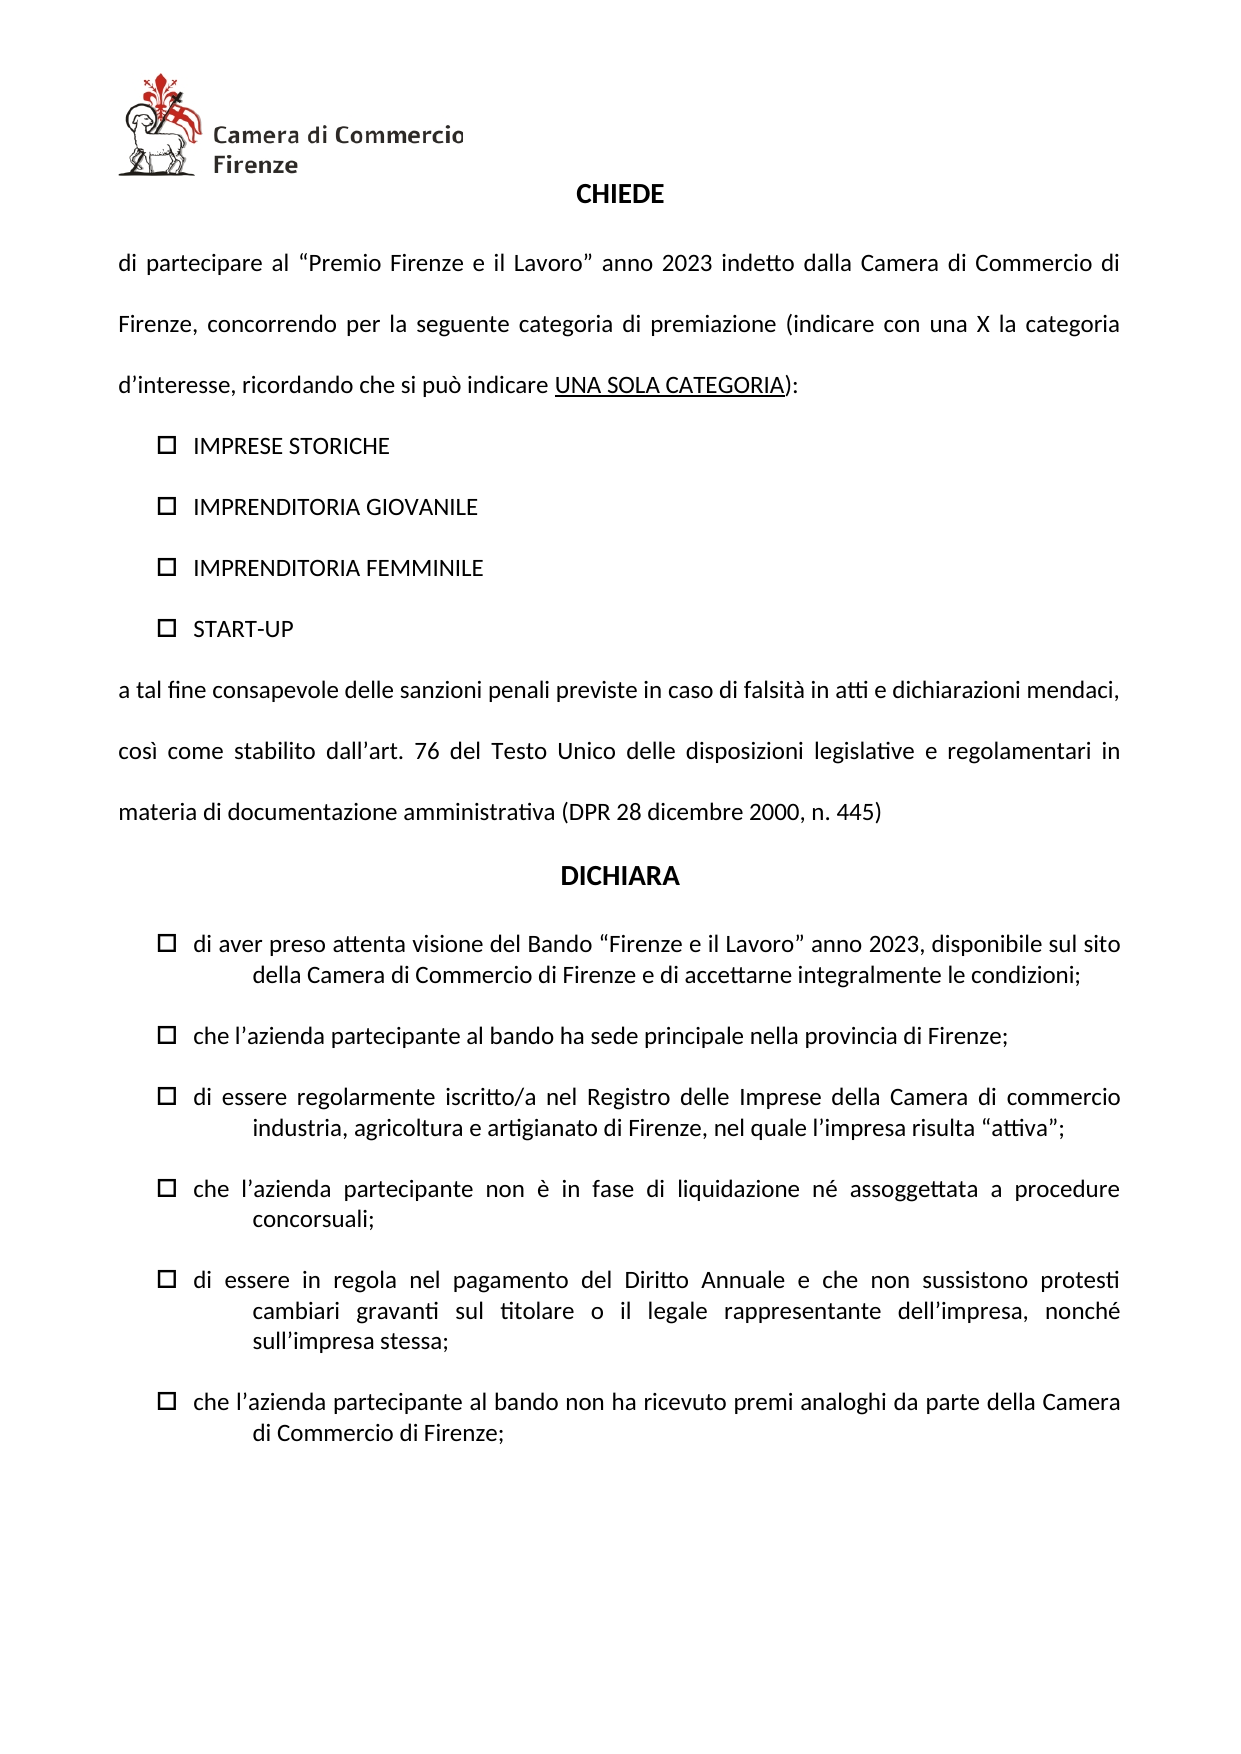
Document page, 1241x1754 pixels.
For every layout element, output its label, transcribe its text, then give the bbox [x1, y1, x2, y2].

list che l’azienda partecipante non è in fase di liquidazione né assoggettata a procedure concorsuali; [156, 1173, 1122, 1234]
list di essere regolarmente iscritto/a nel Registro delle Imprese della Camera di commercio industria, agricoltura e artigianato di Firenze, nel quale l’impresa risulta “attiva”; [156, 1081, 1122, 1142]
list di essere in regola nel pagamento del Diritto Annuale e che non sussistono protesti cambiari gravanti sul titolare o il legale rappresentante dell’impresa, nonché sull’impresa stessa; [156, 1264, 1122, 1356]
list IMPRENDITORIA GIOVANILE [156, 491, 1122, 522]
list che l’azienda partecipante al bando ha sede principale nella provincia di Firenze; [156, 1020, 1122, 1051]
list IMPRENDITORIA FEMMINILE [156, 552, 1122, 583]
text a tal fine consapevole delle sanzioni penali previste in caso di falsità in atti e dichiarazioni mendaci, così come stabilito dall’art. 76 del Testo Unico delle disposizioni legislative e regolamentari in materia di documentazione amministrativa (DPR 28 dicembre 2000, n. 445) [118, 674, 1122, 827]
list che l’azienda partecipante al bando non ha ricevuto premi analoghi da parte della Camera di Commercio di Firenze; [156, 1386, 1122, 1447]
list IMPRESE STORICHE [156, 430, 1122, 461]
text DICHIARA [118, 857, 1122, 893]
list START-UP [156, 613, 1122, 644]
list di aver preso attenta visione del Bando “Firenze e il Lavoro” anno 2023, disponibile sul sito della Camera di Commercio di Firenze e di accettarne integralmente le condizioni; [156, 928, 1122, 989]
text di partecipare al “Premio Firenze e il Lavoro” anno 2023 indetto dalla Camera di Commercio di Firenze, concorrendo per la seguente categoria di premiazione (indicare con una X la categoria d’interesse, ricordando che si può indicare UNA SOLA CATEGORIA): [118, 247, 1122, 399]
text CHIEDE [118, 176, 1122, 211]
